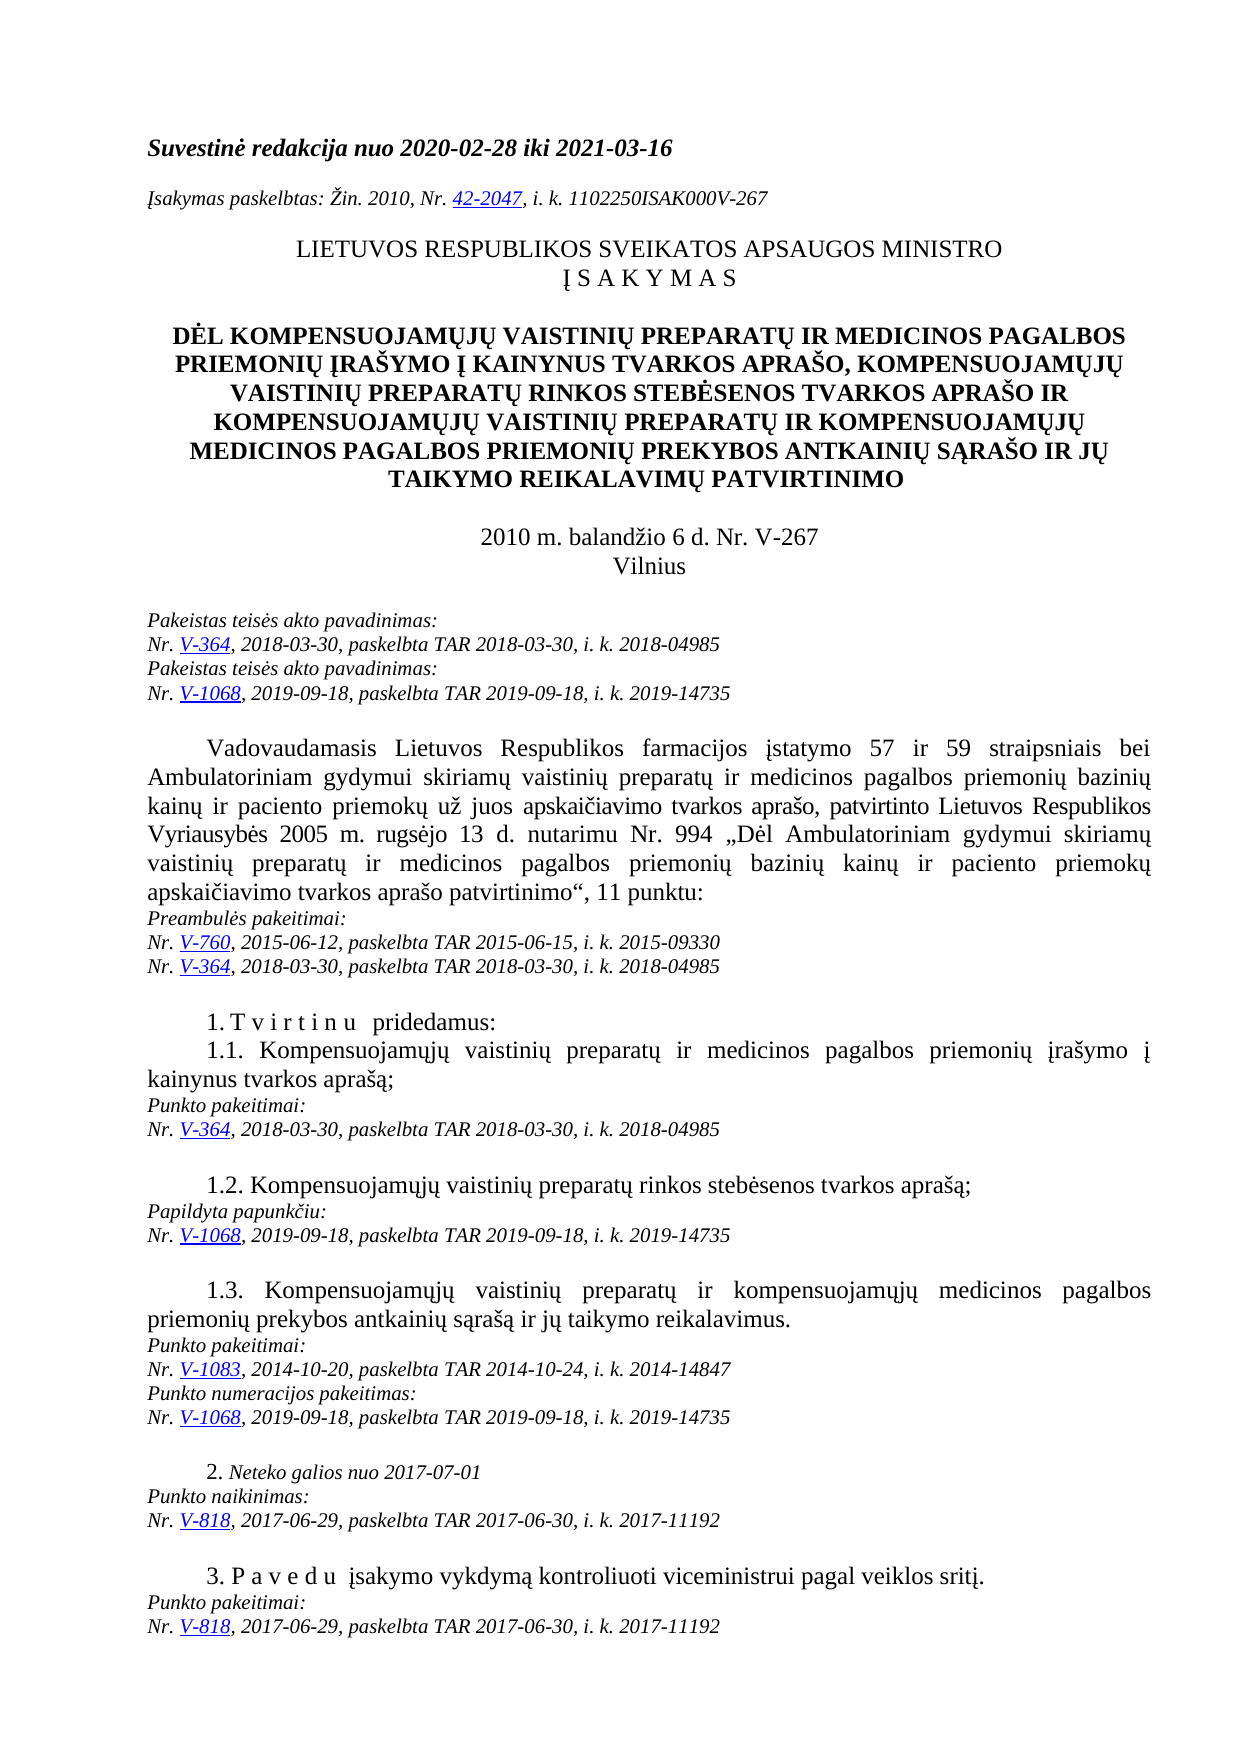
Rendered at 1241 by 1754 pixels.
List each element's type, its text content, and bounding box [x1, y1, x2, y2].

text 2010 m. balandžio 6 d. Nr. V-267 [147, 522, 1152, 551]
text Preambulės pakeitimai: [147, 906, 1152, 930]
text 2. Neteko galios nuo 2017-07-01 [147, 1458, 1152, 1484]
text 1.2. Kompensuojamųjų vaistinių preparatų rinkos stebėsenos tvarkos aprašą; [206, 1170, 1152, 1198]
text 1.3. Kompensuojamųjų vaistinių preparatų ir kompensuojamųjų medicinos pagalbos priemonių prekybos antkainių sąrašą ir jų taikymo reikalavimus. [147, 1275, 1152, 1333]
text Nr. V-364, 2018-03-30, paskelbta TAR 2018-03-30, i. k. 2018-04985 [147, 1117, 1152, 1141]
text Papildyta papunkčiu: [147, 1198, 1152, 1223]
text Įsakymas paskelbtas: Žin. 2010, Nr. 42-2047, i. k. 1102250ISAK000V-267 [147, 186, 1152, 210]
text Nr. V-1068, 2019-09-18, paskelbta TAR 2019-09-18, i. k. 2019-14735 [147, 1223, 1152, 1247]
text Vadovaudamasis Lietuvos Respublikos farmacijos įstatymo 57 ir 59 straipsniais bei Ambulatoriniam gydymui skiriamų vaistinių preparatų ir medicinos pagalbos priemonių bazinių kainų ir paciento priemokų už juos apskaičiavimo tvarkos aprašo, patvirtinto Lietuvos Respublikos Vyriausybės 2005 m. rugsėjo 13 d. nutarimu Nr. 994 „Dėl Ambulatoriniam gydymui skiriamų vaistinių preparatų ir medicinos pagalbos priemonių bazinių kainų ir paciento priemokų apskaičiavimo tvarkos aprašo patvirtinimo“, 11 punktu: [147, 733, 1152, 906]
text Punkto naikinimas: [147, 1484, 1152, 1508]
text Punkto numeracijos pakeitimas: [147, 1381, 1152, 1405]
text Pakeistas teisės akto pavadinimas: [147, 608, 1152, 632]
text Nr. V-364, 2018-03-30, paskelbta TAR 2018-03-30, i. k. 2018-04985 [147, 954, 1152, 978]
text Nr. V-1068, 2019-09-18, paskelbta TAR 2019-09-18, i. k. 2019-14735 [147, 680, 1152, 704]
text ĮSAKYMAS [147, 263, 1152, 292]
text Nr. V-1068, 2019-09-18, paskelbta TAR 2019-09-18, i. k. 2019-14735 [147, 1405, 1152, 1429]
text Nr. V-818, 2017-06-29, paskelbta TAR 2017-06-30, i. k. 2017-11192 [147, 1508, 1152, 1532]
text Nr. V-760, 2015-06-12, paskelbta TAR 2015-06-15, i. k. 2015-09330 [147, 930, 1152, 954]
text LIETUVOS RESPUBLIKOS SVEIKATOS APSAUGOS MINISTRO [147, 234, 1152, 263]
text Nr. V-364, 2018-03-30, paskelbta TAR 2018-03-30, i. k. 2018-04985 [147, 632, 1152, 656]
text DĖL KOMPENSUOJAMŲJŲ VAISTINIŲ PREPARATŲ IR MEDICINOS PAGALBOS PRIEMONIŲ ĮRAŠYMO Į KAINYNUS TVARKOS APRAŠO, KOMPENSUOJAMŲJŲ VAISTINIŲ PREPARATŲ RINKOS STEBĖSENOS TVARKOS APRAŠO IR KOMPENSUOJAMŲJŲ VAISTINIŲ PREPARATŲ IR KOMPENSUOJAMŲJŲ MEDICINOS PAGALBOS PRIEMONIŲ PREKYBOS ANTKAINIŲ SĄRAŠO IR JŲ TAIKYMO REIKALAVIMŲ PATVIRTINIMO [147, 321, 1152, 493]
text Nr. V-818, 2017-06-29, paskelbta TAR 2017-06-30, i. k. 2017-11192 [147, 1614, 1152, 1638]
text Vilnius [147, 551, 1152, 579]
text Punkto pakeitimai: [147, 1093, 1152, 1117]
text Punkto pakeitimai: [147, 1590, 1152, 1614]
text Punkto pakeitimai: [147, 1333, 1152, 1357]
text Pakeistas teisės akto pavadinimas: [147, 656, 1152, 680]
text Suvestinė redakcija nuo 2020-02-28 iki 2021-03-16 [147, 133, 1152, 162]
text 3. P a v e d u įsakymo vykdymą kontroliuoti viceministrui pagal veiklos sritį. [147, 1561, 1152, 1590]
text 1.1. Kompensuojamųjų vaistinių preparatų ir medicinos pagalbos priemonių įrašymo į kainynus tvarkos aprašą; [147, 1035, 1152, 1093]
text 1.Tvirtinu pridedamus: [147, 1007, 1152, 1035]
text Nr. V-1083, 2014-10-20, paskelbta TAR 2014-10-24, i. k. 2014-14847 [147, 1357, 1152, 1381]
